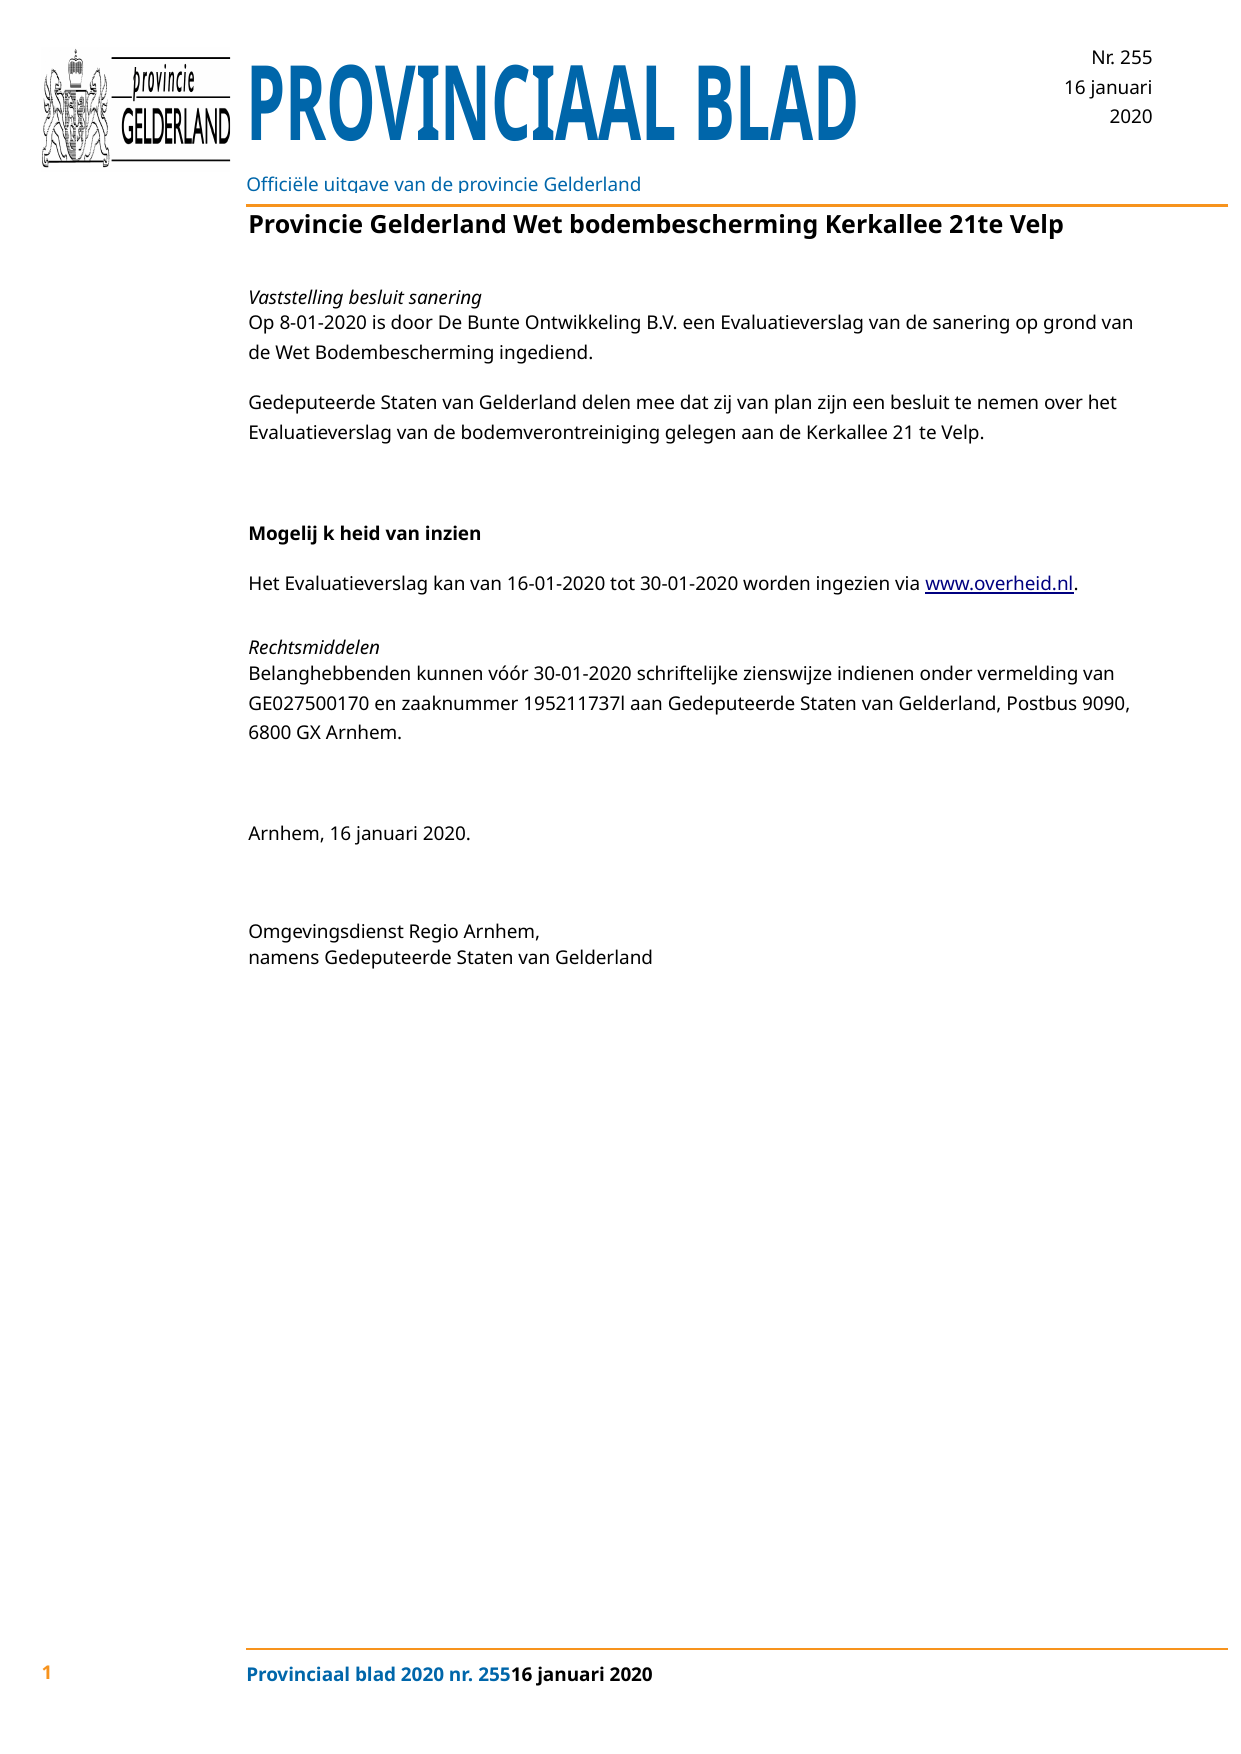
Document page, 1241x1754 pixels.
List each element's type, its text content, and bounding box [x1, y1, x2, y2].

text Het Evaluatieverslag kan van 16-01-2020 tot 30-01-2020 worden ingezien via www.overheid.nl. [248, 570, 1152, 596]
text Mogelij k heid van inzien [248, 520, 1152, 546]
text Vaststelling besluit sanering [248, 284, 1152, 309]
text Belanghebbenden kunnen vóór 30-01-2020 schriftelijke zienswijze indienen onder vermelding van GE027500170 en zaaknummer 195211737l aan Gedeputeerde Staten van Gelderland, Postbus 9090, 6800 GX Arnhem. [248, 660, 1152, 745]
text Gedeputeerde Staten van Gelderland delen mee dat zij van plan zijn een besluit te nemen over het Evaluatieverslag van de bodemverontreiniging gelegen aan de Kerkallee 21 te Velp. [248, 389, 1152, 445]
text Provincie Gelderland Wet bodembescherming Kerkallee 21te Velp [248, 207, 1152, 241]
text Op 8-01-2020 is door De Bunte Ontwikkeling B.V. een Evaluatieverslag van de sanering op grond van de Wet Bodembescherming ingediend. [248, 309, 1152, 365]
text Omgevingsdienst Regio Arnhem, [248, 918, 1152, 944]
text namens Gedeputeerde Staten van Gelderland [248, 944, 1152, 970]
text Arnhem, 16 januari 2020. [248, 820, 1152, 846]
text Rechtsmiddelen [248, 634, 1152, 660]
picture [41, 47, 231, 172]
